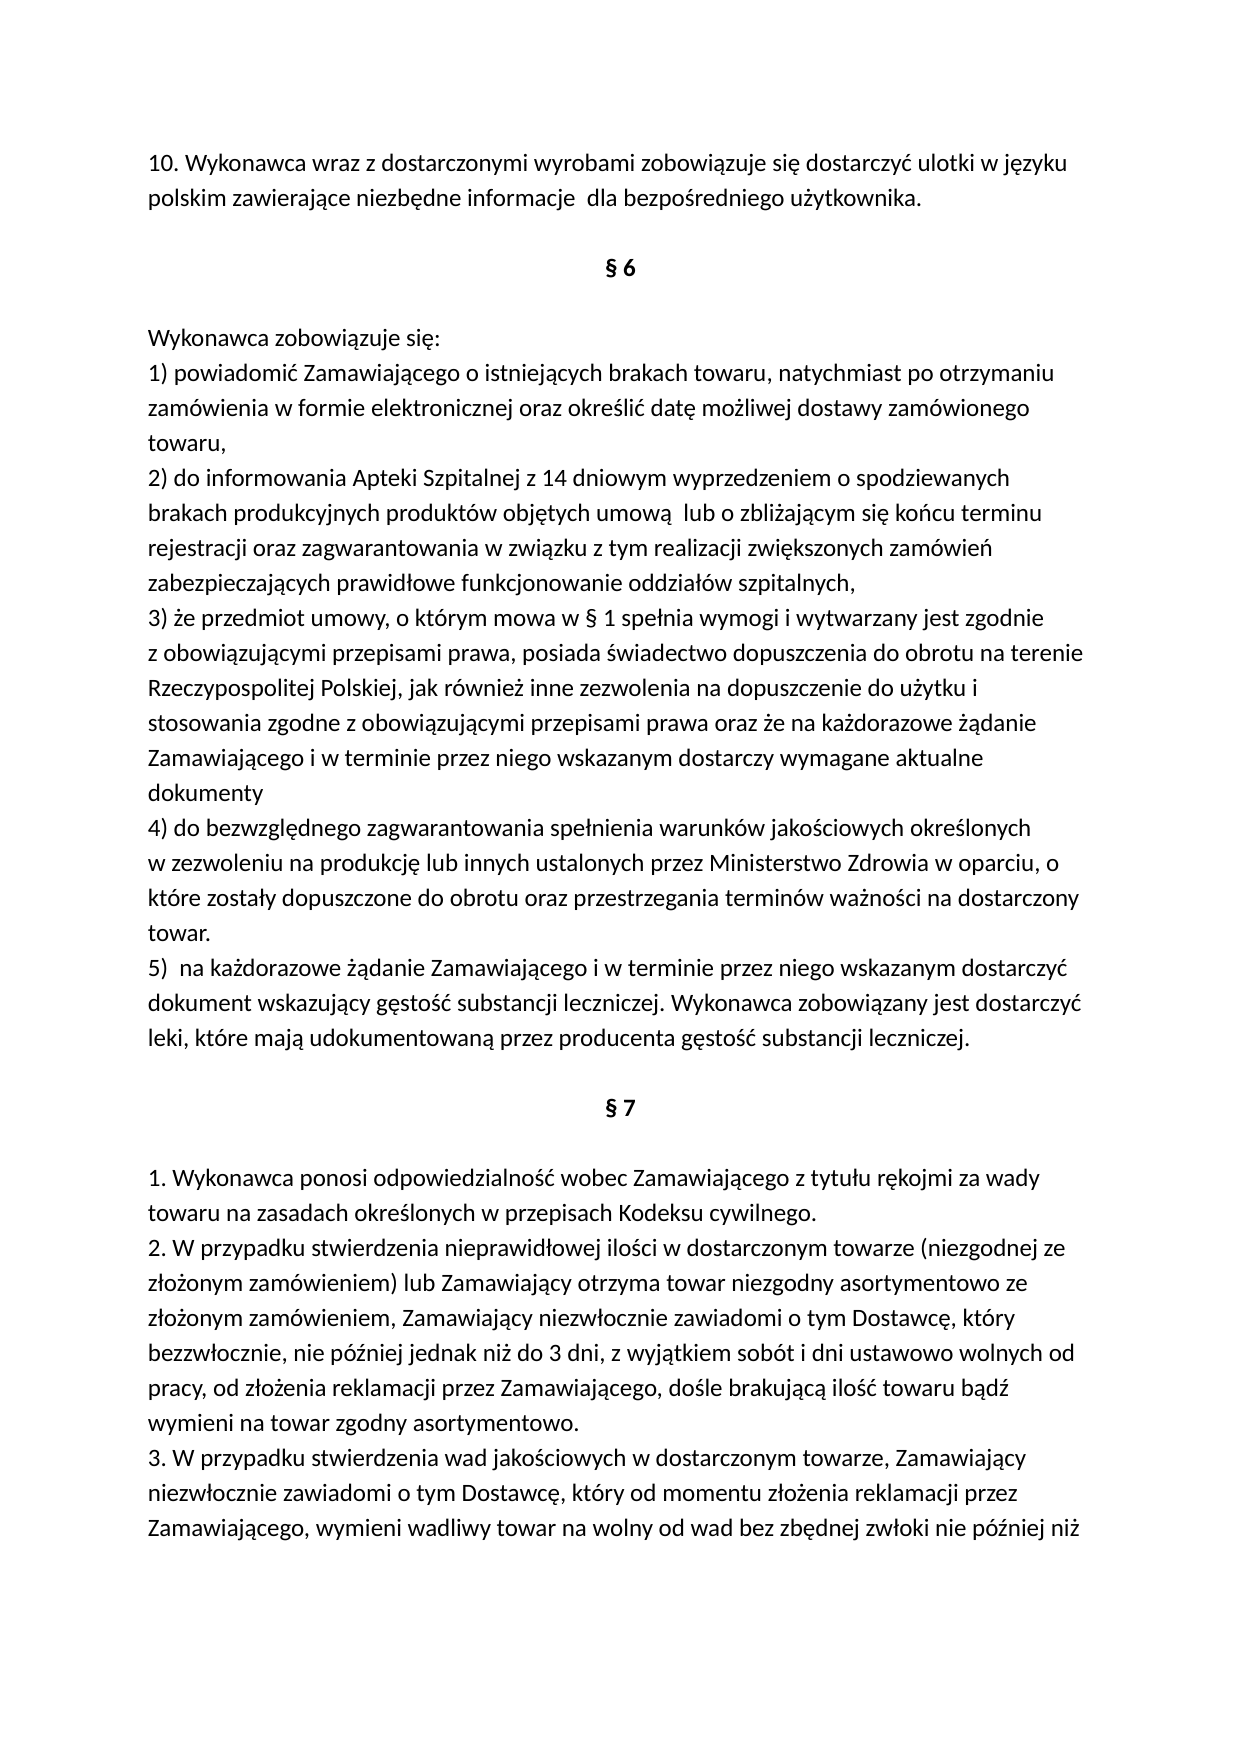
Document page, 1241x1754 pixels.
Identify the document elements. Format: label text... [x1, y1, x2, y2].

text 2) do informowania Apteki Szpitalnej z 14 dniowym wyprzedzeniem o spodziewanych brakach produkcyjnych produktów objętych umową lub o zbliżającym się końcu terminu rejestracji oraz zagwarantowania w związku z tym realizacji zwiększonych zamówień zabezpieczających prawidłowe funkcjonowanie oddziałów szpitalnych, [148, 463, 1093, 598]
text 1) powiadomić Zamawiającego o istniejących brakach towaru, natychmiast po otrzymaniu zamówienia w formie elektronicznej oraz określić datę możliwej dostawy zamówionego towaru, [148, 358, 1093, 458]
text § 7 [148, 1093, 1093, 1123]
text Wykonawca zobowiązuje się: [148, 323, 1093, 353]
text 5) na każdorazowe żądanie Zamawiającego i w terminie przez niego wskazanym dostarczyć dokument wskazujący gęstość substancji leczniczej. Wykonawca zobowiązany jest dostarczyć leki, które mają udokumentowaną przez producenta gęstość substancji leczniczej. [148, 953, 1093, 1053]
text § 6 [148, 253, 1093, 283]
text 3. W przypadku stwierdzenia wad jakościowych w dostarczonym towarze, Zamawiający niezwłocznie zawiadomi o tym Dostawcę, który od momentu złożenia reklamacji przez Zamawiającego, wymieni wadliwy towar na wolny od wad bez zbędnej zwłoki nie później niż [148, 1443, 1093, 1543]
text 10. Wykonawca wraz z dostarczonymi wyrobami zobowiązuje się dostarczyć ulotki w języku polskim zawierające niezbędne informacje dla bezpośredniego użytkownika. [148, 148, 1093, 213]
text 1. Wykonawca ponosi odpowiedzialność wobec Zamawiającego z tytułu rękojmi za wady towaru na zasadach określonych w przepisach Kodeksu cywilnego. [148, 1163, 1093, 1228]
text 4) do bezwzględnego zagwarantowania spełnienia warunków jakościowych określonych w zezwoleniu na produkcję lub innych ustalonych przez Ministerstwo Zdrowia w oparciu, o które zostały dopuszczone do obrotu oraz przestrzegania terminów ważności na dostarczony towar. [148, 813, 1093, 948]
text 2. W przypadku stwierdzenia nieprawidłowej ilości w dostarczonym towarze (niezgodnej ze złożonym zamówieniem) lub Zamawiający otrzyma towar niezgodny asortymentowo ze złożonym zamówieniem, Zamawiający niezwłocznie zawiadomi o tym Dostawcę, który bezzwłocznie, nie później jednak niż do 3 dni, z wyjątkiem sobót i dni ustawowo wolnych od pracy, od złożenia reklamacji przez Zamawiającego, dośle brakującą ilość towaru bądź wymieni na towar zgodny asortymentowo. [148, 1233, 1093, 1438]
text 3) że przedmiot umowy, o którym mowa w § 1 spełnia wymogi i wytwarzany jest zgodnie z obowiązującymi przepisami prawa, posiada świadectwo dopuszczenia do obrotu na terenie Rzeczypospolitej Polskiej, jak również inne zezwolenia na dopuszczenie do użytku i stosowania zgodne z obowiązującymi przepisami prawa oraz że na każdorazowe żądanie Zamawiającego i w terminie przez niego wskazanym dostarczy wymagane aktualne dokumenty [148, 603, 1093, 808]
